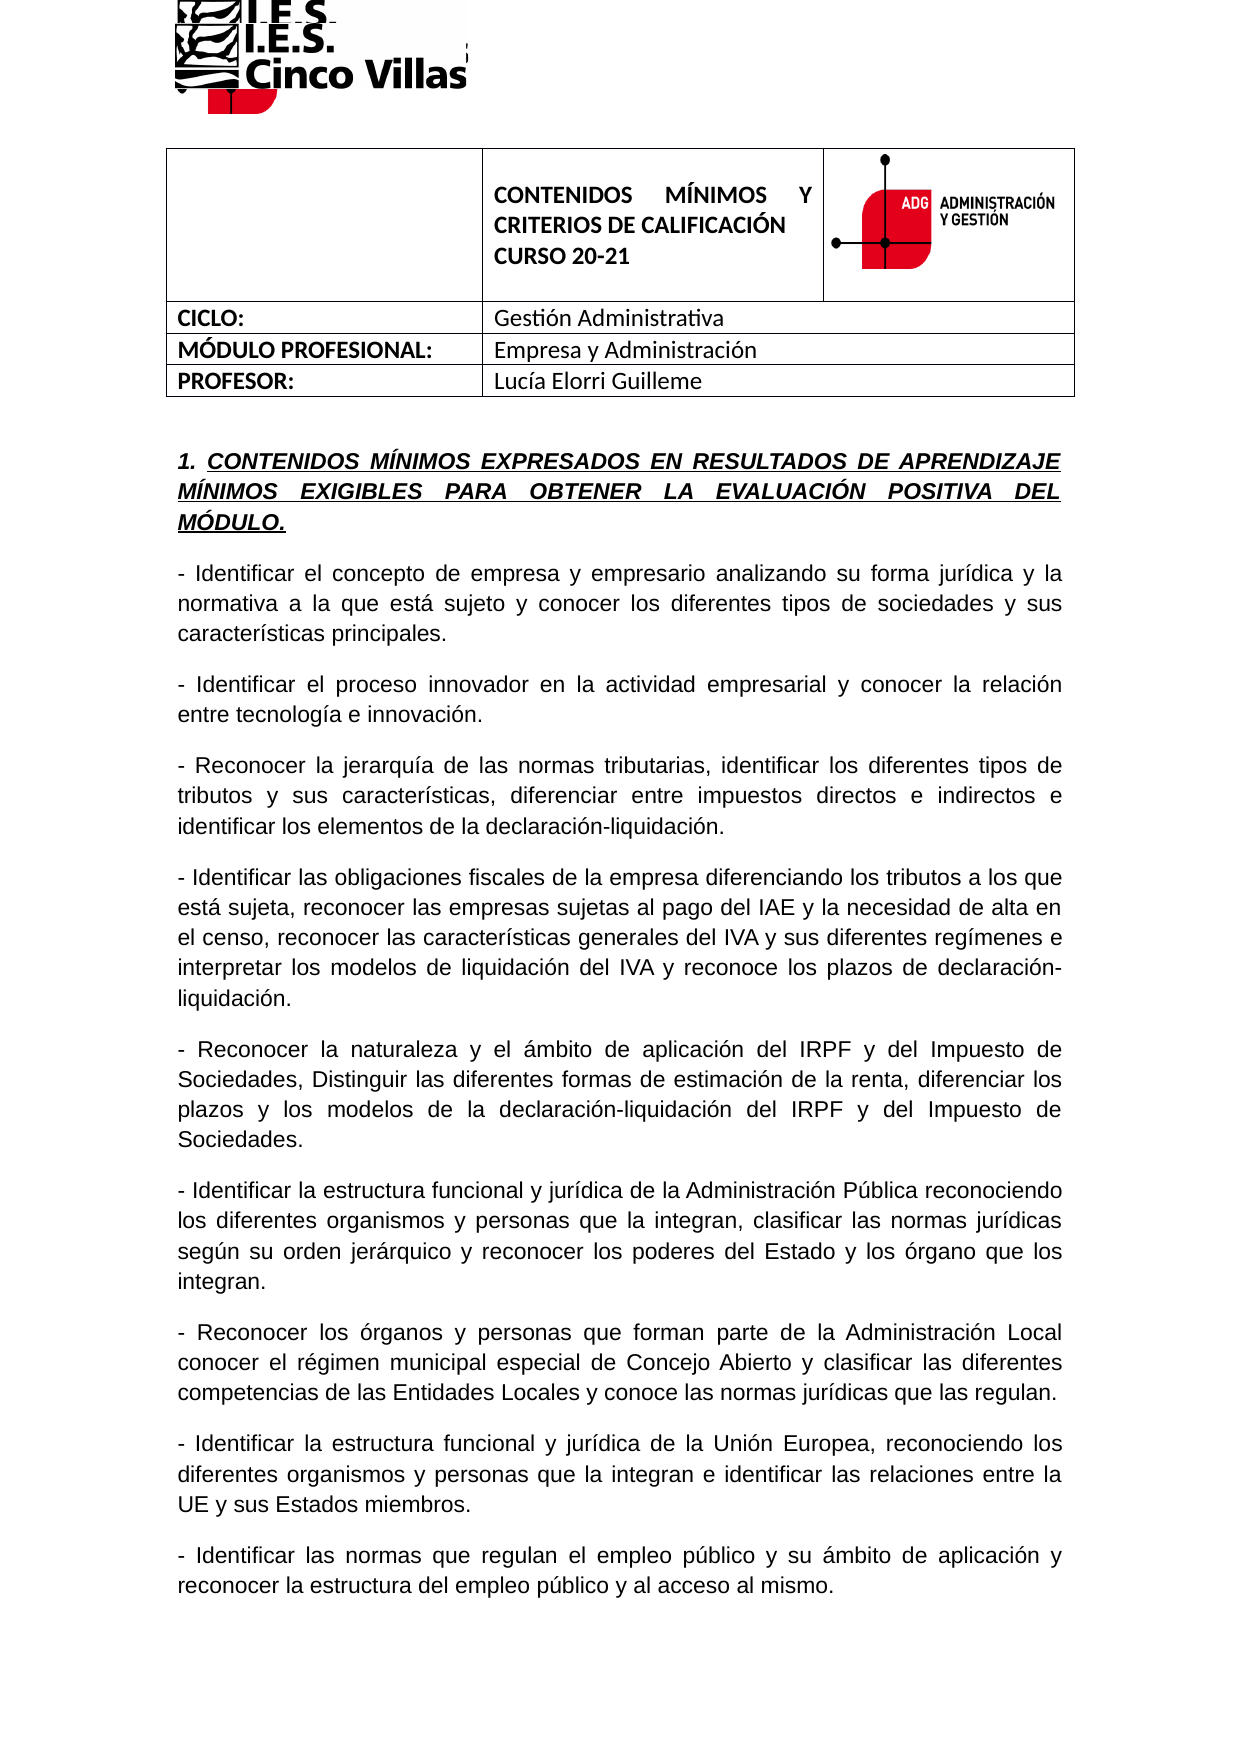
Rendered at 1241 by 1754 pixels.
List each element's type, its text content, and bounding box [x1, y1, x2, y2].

table_cell Empresa y Administración [483, 334, 1074, 364]
text - Identificar la estructura funcional y jurídica de la Administración Pública reconociendo los diferentes organismos y personas que la integran, clasificar las normas jurídicas según su orden jerárquico y reconocer los poderes del Estado y los órgano que los integran. [177, 1177, 1063, 1294]
text 1. CONTENIDOS MÍNIMOS EXPRESADOS EN RESULTADOS DE APRENDIZAJE MÍNIMOS EXIGIBLES PARA OBTENER LA EVALUACIÓN POSITIVA DEL MÓDULO. [177, 448, 1063, 535]
text - Reconocer la jerarquía de las normas tributarias, identificar los diferentes tipos de tributos y sus características, diferenciar entre impuestos directos e indirectos e identificar los elementos de la declaración-liquidación. [177, 752, 1063, 839]
table_cell PROFESOR: [167, 365, 482, 396]
table_cell Lucía Elorri Guilleme [483, 365, 1074, 396]
text - Reconocer los órganos y personas que forman parte de la Administración Local conocer el régimen municipal especial de Concejo Abierto y clasificar las diferentes competencias de las Entidades Locales y conoce las normas jurídicas que las regulan. [177, 1319, 1063, 1406]
text - Identificar las obligaciones fiscales de la empresa diferenciando los tributos a los que está sujeta, reconocer las empresas sujetas al pago del IAE y la necesidad de alta en el censo, reconocer las características generales del IVA y sus diferentes regímenes e interpretar los modelos de liquidación del IVA y reconoce los plazos de declaración-liquidación. [177, 864, 1063, 1011]
text - Reconocer la naturaleza y el ámbito de aplicación del IRPF y del Impuesto de Sociedades, Distinguir las diferentes formas de estimación de la renta, diferenciar los plazos y los modelos de la declaración-liquidación del IRPF y del Impuesto de Sociedades. [177, 1036, 1063, 1152]
text - Identificar el proceso innovador en la actividad empresarial y conocer la relación entre tecnología e innovación. [177, 671, 1063, 727]
table_header [824, 149, 1074, 301]
table_header CONTENIDOS MÍNIMOS Y CRITERIOS DE CALIFICACIÓN CURSO 20-21 [483, 149, 823, 301]
table_cell Gestión Administrativa [483, 302, 1074, 333]
table_header [167, 149, 482, 301]
table_cell CICLO: [167, 302, 482, 333]
text - Identificar las normas que regulan el empleo público y su ámbito de aplicación y reconocer la estructura del empleo público y al acceso al mismo. [177, 1542, 1063, 1598]
text - Identificar la estructura funcional y jurídica de la Unión Europea, reconociendo los diferentes organismos y personas que la integran e identificar las relaciones entre la UE y sus Estados miembros. [177, 1430, 1063, 1517]
text - Identificar el concepto de empresa y empresario analizando su forma jurídica y la normativa a la que está sujeto y conocer los diferentes tipos de sociedades y sus características principales. [177, 559, 1063, 646]
table_cell MÓDULO PROFESIONAL: [167, 334, 482, 364]
